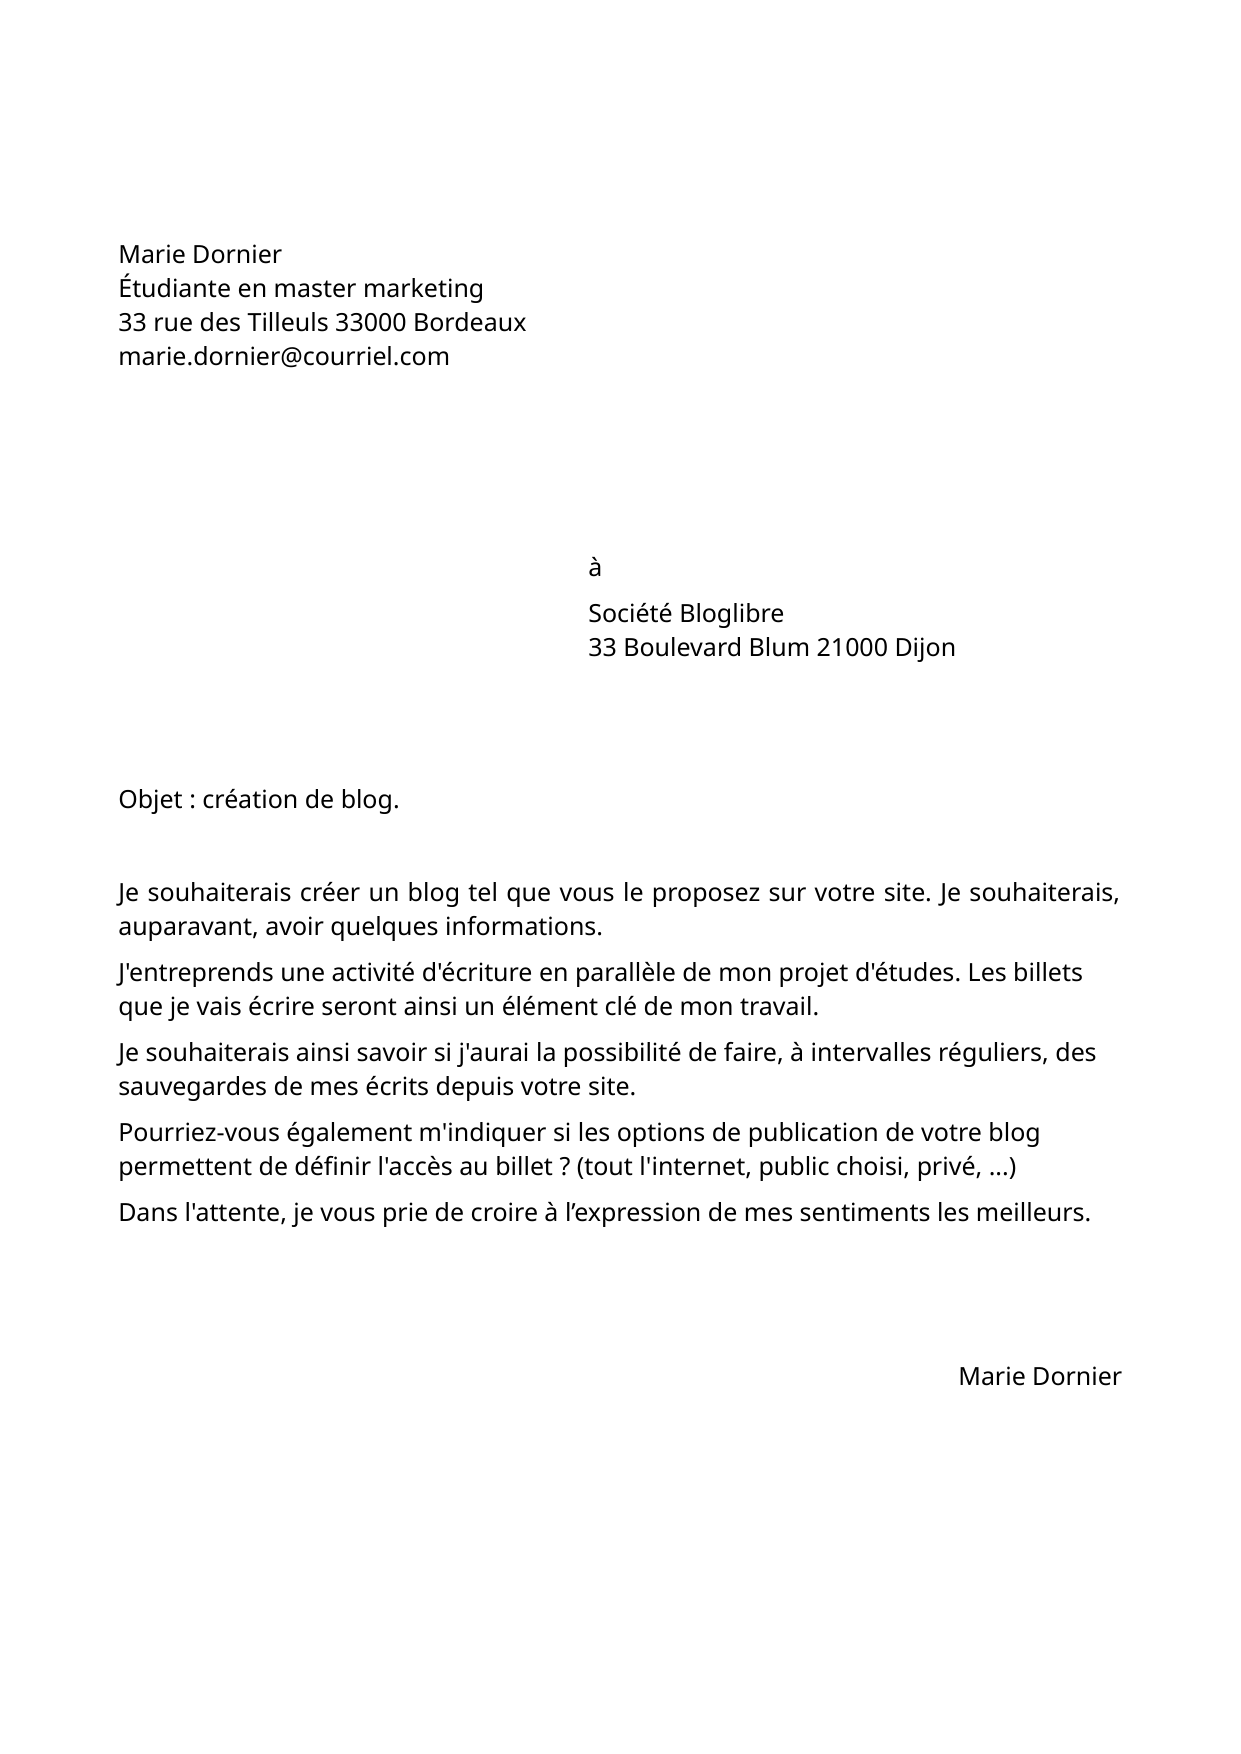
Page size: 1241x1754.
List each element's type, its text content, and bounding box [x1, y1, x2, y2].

text à [588, 550, 1122, 584]
text Pourriez-vous également m'indiquer si les options de publication de votre blog permettent de définir l'accès au billet ? (tout l'internet, public choisi, privé, ...) [118, 1114, 1122, 1183]
text Je souhaiterais ainsi savoir si j'aurai la possibilité de faire, à intervalles réguliers, des sauvegardes de mes écrits depuis votre site. [118, 1035, 1122, 1103]
text Je souhaiterais créer un blog tel que vous le proposez sur votre site. Je souhaiterais, auparavant, avoir quelques informations. [118, 875, 1122, 943]
text Marie Dornier Étudiante en master marketing 33 rue des Tilleuls 33000 Bordeaux marie.dornier@courriel.com [118, 236, 1122, 372]
text Dans l'attente, je vous prie de croire à l’expression de mes sentiments les meilleurs. [118, 1194, 1122, 1228]
text J'entreprends une activité d'écriture en parallèle de mon projet d'études. Les billets que je vais écrire seront ainsi un élément clé de mon travail. [118, 955, 1122, 1023]
text Marie Dornier [118, 1358, 1122, 1392]
text Objet : création de blog. [118, 782, 1122, 816]
text Société Bloglibre 33 Boulevard Blum 21000 Dijon [588, 596, 1122, 664]
